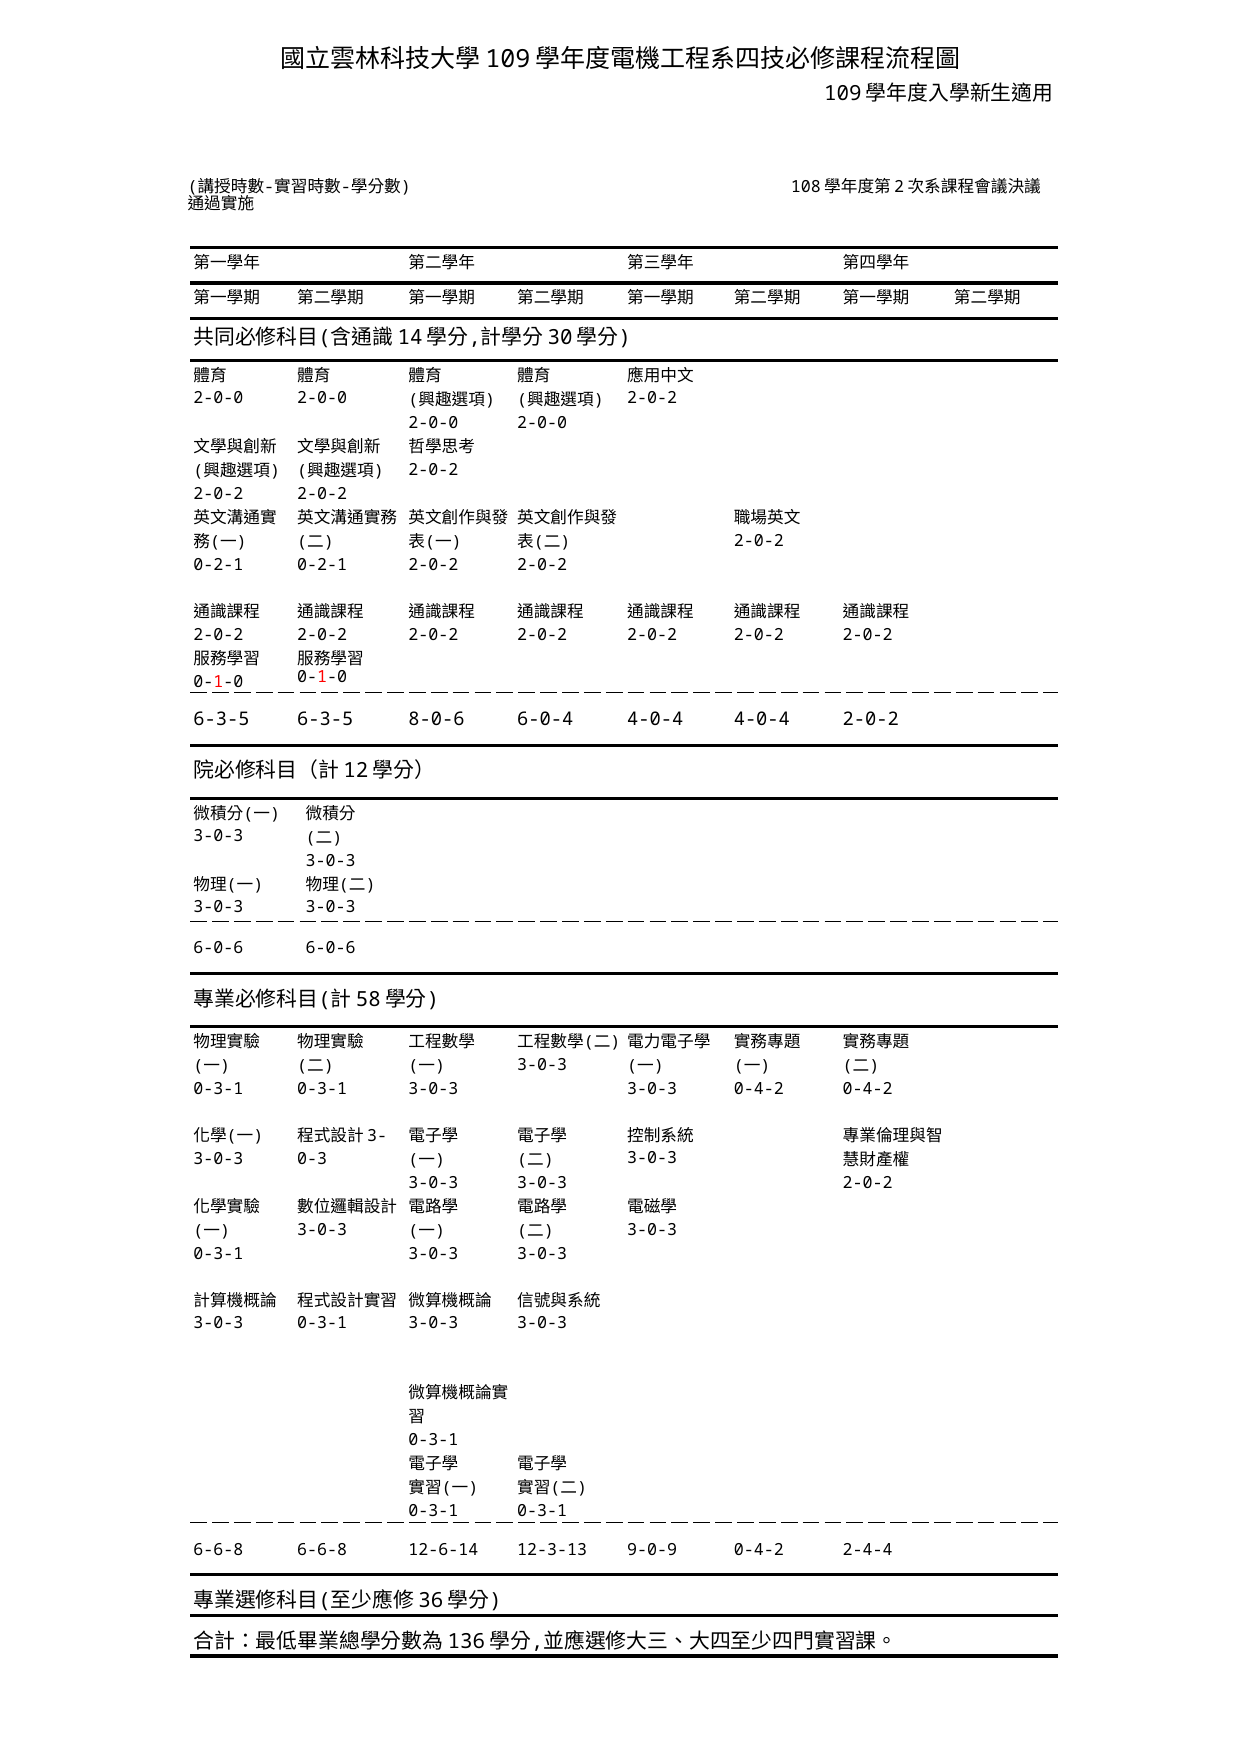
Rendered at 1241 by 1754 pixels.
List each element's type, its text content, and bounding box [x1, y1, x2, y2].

table_cell 體育 2-0-0 [190, 362, 294, 433]
table_cell 控制系統 3-0-3 [624, 1122, 731, 1193]
table_cell [951, 504, 1058, 598]
table_cell [294, 1450, 405, 1521]
table_cell 0-4-2 [731, 1521, 839, 1573]
table_cell [840, 645, 951, 692]
table_cell 數位邏輯設計 3-0-3 [294, 1193, 405, 1287]
table_cell 通識課程 2-0-2 [731, 598, 839, 645]
table_cell 第二學期 [514, 285, 624, 317]
table_cell 第一學期 [405, 285, 514, 317]
table_cell 通識課程 2-0-2 [190, 598, 294, 645]
table_header [514, 249, 624, 281]
table_cell 第一學期 [190, 285, 294, 317]
table_cell [619, 921, 735, 972]
table_cell 2-0-2 [840, 692, 951, 743]
table_cell [951, 433, 1058, 504]
table_cell [624, 645, 731, 692]
table_cell 6-3-5 [294, 692, 405, 743]
table_cell [619, 800, 735, 871]
table_cell 工程數學(二) 3-0-3 [514, 1028, 624, 1122]
table_cell [951, 645, 1058, 692]
table_cell 通識課程 2-0-2 [514, 598, 624, 645]
table_cell [951, 1379, 1058, 1450]
table_cell [731, 433, 839, 504]
table_cell [514, 433, 624, 504]
table_cell [840, 1193, 951, 1287]
table_cell 通識課程 2-0-2 [624, 598, 731, 645]
table_cell [624, 433, 731, 504]
table_cell 文學與創新 (興趣選項) 2-0-2 [190, 433, 294, 504]
table_cell 哲學思考 2-0-2 [405, 433, 514, 504]
table_cell [514, 645, 624, 692]
table_cell 4-0-4 [731, 692, 839, 743]
table_cell 6-6-8 [294, 1521, 405, 1573]
table_cell [951, 1193, 1058, 1287]
table_cell [951, 362, 1058, 433]
table_cell [951, 1450, 1058, 1521]
table_cell 4-0-4 [624, 692, 731, 743]
table_cell [395, 921, 507, 972]
table_cell [507, 800, 619, 871]
table_cell 程式設計實習 0-3-1 [294, 1287, 405, 1379]
table_cell 第二學期 [294, 285, 405, 317]
table_cell [840, 1450, 951, 1521]
table_cell [507, 921, 619, 972]
table_header 第一學年 [190, 249, 294, 281]
table_cell [940, 800, 1058, 871]
table_header 第三學年 [624, 249, 731, 281]
table_cell [840, 362, 951, 433]
table_cell [840, 504, 951, 598]
table_cell 職場英文 2-0-2 [731, 504, 839, 598]
table_cell [624, 1287, 731, 1379]
table_cell 物理(一) 3-0-3 [190, 871, 302, 921]
table_cell 通識課程 2-0-2 [294, 598, 405, 645]
table_cell 8-0-6 [405, 692, 514, 743]
table_cell 物理實驗(一) 0-3-1 [190, 1028, 294, 1122]
table_cell 實務專題 (二) 0-4-2 [840, 1028, 951, 1122]
table_cell 電路學 (一) 3-0-3 [405, 1193, 514, 1287]
table_cell [848, 921, 940, 972]
table_header [951, 249, 1058, 281]
table_cell [951, 1122, 1058, 1193]
table_cell 專業選修科目(至少應修36學分) [190, 1576, 1058, 1614]
table_cell 6-0-4 [514, 692, 624, 743]
table_cell 電子學 (一) 3-0-3 [405, 1122, 514, 1193]
table_cell [735, 921, 848, 972]
table_cell [951, 1287, 1058, 1379]
table_cell 電子學 實習(一) 0-3-1 [405, 1450, 514, 1521]
table_cell 計算機概論 3-0-3 [190, 1287, 294, 1379]
table_cell 電子學 (二) 3-0-3 [514, 1122, 624, 1193]
table_cell 6-3-5 [190, 692, 294, 743]
table_header 第二學年 [405, 249, 514, 281]
table_cell 6-6-8 [190, 1521, 294, 1573]
table_cell [624, 504, 731, 598]
table_cell [735, 871, 848, 921]
table_cell 通識課程 2-0-2 [840, 598, 951, 645]
table_cell 第一學期 [624, 285, 731, 317]
table_cell [848, 871, 940, 921]
table_cell 9-0-9 [624, 1521, 731, 1573]
table_cell 電力電子學(一) 3-0-3 [624, 1028, 731, 1122]
table_cell 合計：最低畢業總學分數為136學分,並應選修大三、大四至少四門實習課。 [190, 1617, 1058, 1654]
text 109學年度入學新生適用 [187, 75, 1053, 106]
table_cell 體育 2-0-0 [294, 362, 405, 433]
table_cell [951, 1028, 1058, 1122]
table_cell [951, 1521, 1058, 1573]
table_cell 專業必修科目(計58學分) [190, 975, 1058, 1025]
table_cell 院必修科目（計12學分） [190, 747, 1058, 797]
table_cell 服務學習 0-1-0 [190, 645, 294, 692]
table_cell 服務學習 0-1-0 [294, 645, 405, 692]
table_cell 微算機概論實習 0-3-1 [405, 1379, 514, 1450]
table_cell 6-0-6 [303, 921, 394, 972]
table_cell 電路學 (二) 3-0-3 [514, 1193, 624, 1287]
table_header [294, 249, 405, 281]
table_cell [731, 1379, 839, 1450]
table_cell 體育 (興趣選項) 2-0-0 [405, 362, 514, 433]
table_cell 專業倫理與智慧財產權 2-0-2 [840, 1122, 951, 1193]
table_cell [405, 645, 514, 692]
table_cell [190, 1450, 294, 1521]
table_cell [731, 645, 839, 692]
table_cell [731, 1287, 839, 1379]
table_cell 第一學期 [840, 285, 951, 317]
table_cell 電磁學 3-0-3 [624, 1193, 731, 1287]
table_cell [940, 921, 1058, 972]
text 國立雲林科技大學109學年度電機工程系四技必修課程流程圖 [187, 37, 1053, 75]
table_cell 程式設計3-0-3 [294, 1122, 405, 1193]
table_cell 通識課程 2-0-2 [405, 598, 514, 645]
table_cell 2-4-4 [840, 1521, 951, 1573]
table_cell [395, 800, 507, 871]
table_cell 英文創作與發表(二) 2-0-2 [514, 504, 624, 598]
table_cell 化學實驗(一) 0-3-1 [190, 1193, 294, 1287]
table_cell 化學(一) 3-0-3 [190, 1122, 294, 1193]
table_cell 實務專題 (一) 0-4-2 [731, 1028, 839, 1122]
table_cell [294, 1379, 405, 1450]
table_cell [731, 1122, 839, 1193]
table_cell 工程數學(一) 3-0-3 [405, 1028, 514, 1122]
table_cell 英文創作與發表(一) 2-0-2 [405, 504, 514, 598]
table_cell 微積分(二) 3-0-3 [303, 800, 394, 871]
table_cell [624, 1379, 731, 1450]
table_cell 物理實驗 (二) 0-3-1 [294, 1028, 405, 1122]
table_cell 電子學 實習(二) 0-3-1 [514, 1450, 624, 1521]
table_cell [507, 871, 619, 921]
table_cell 第二學期 [951, 285, 1058, 317]
table_cell 共同必修科目(含通識14學分,計學分30學分) [190, 320, 1058, 359]
table_cell [514, 1379, 624, 1450]
table_cell [190, 1379, 294, 1450]
table_cell [731, 1193, 839, 1287]
table_cell 12-6-14 [405, 1521, 514, 1573]
table_cell 信號與系統 3-0-3 [514, 1287, 624, 1379]
table_cell [619, 871, 735, 921]
table_cell 微算機概論 3-0-3 [405, 1287, 514, 1379]
table_cell 英文溝通實務(一) 0-2-1 [190, 504, 294, 598]
table_cell [940, 871, 1058, 921]
table_cell [840, 1287, 951, 1379]
table_cell [840, 433, 951, 504]
table_cell [951, 692, 1058, 743]
table_cell [731, 1450, 839, 1521]
table_cell 體育 (興趣選項) 2-0-0 [514, 362, 624, 433]
table_cell [731, 362, 839, 433]
table_cell 6-0-6 [190, 921, 302, 972]
table_header 第四學年 [840, 249, 951, 281]
table_cell [840, 1379, 951, 1450]
table_cell 應用中文 2-0-2 [624, 362, 731, 433]
table_cell 12-3-13 [514, 1521, 624, 1573]
table_header [731, 249, 839, 281]
table_cell 英文溝通實務(二) 0-2-1 [294, 504, 405, 598]
table_cell 物理(二) 3-0-3 [303, 871, 394, 921]
table_cell [735, 800, 848, 871]
table_cell 第二學期 [731, 285, 839, 317]
table_cell [395, 871, 507, 921]
table_cell 文學與創新 (興趣選項) 2-0-2 [294, 433, 405, 504]
table_cell [848, 800, 940, 871]
table_cell [624, 1450, 731, 1521]
table_cell [951, 598, 1058, 645]
text (講授時數-實習時數-學分數) 108學年度第2次系課程會議決議通過實施 [187, 179, 1053, 212]
table_cell 微積分(一) 3-0-3 [190, 800, 302, 871]
